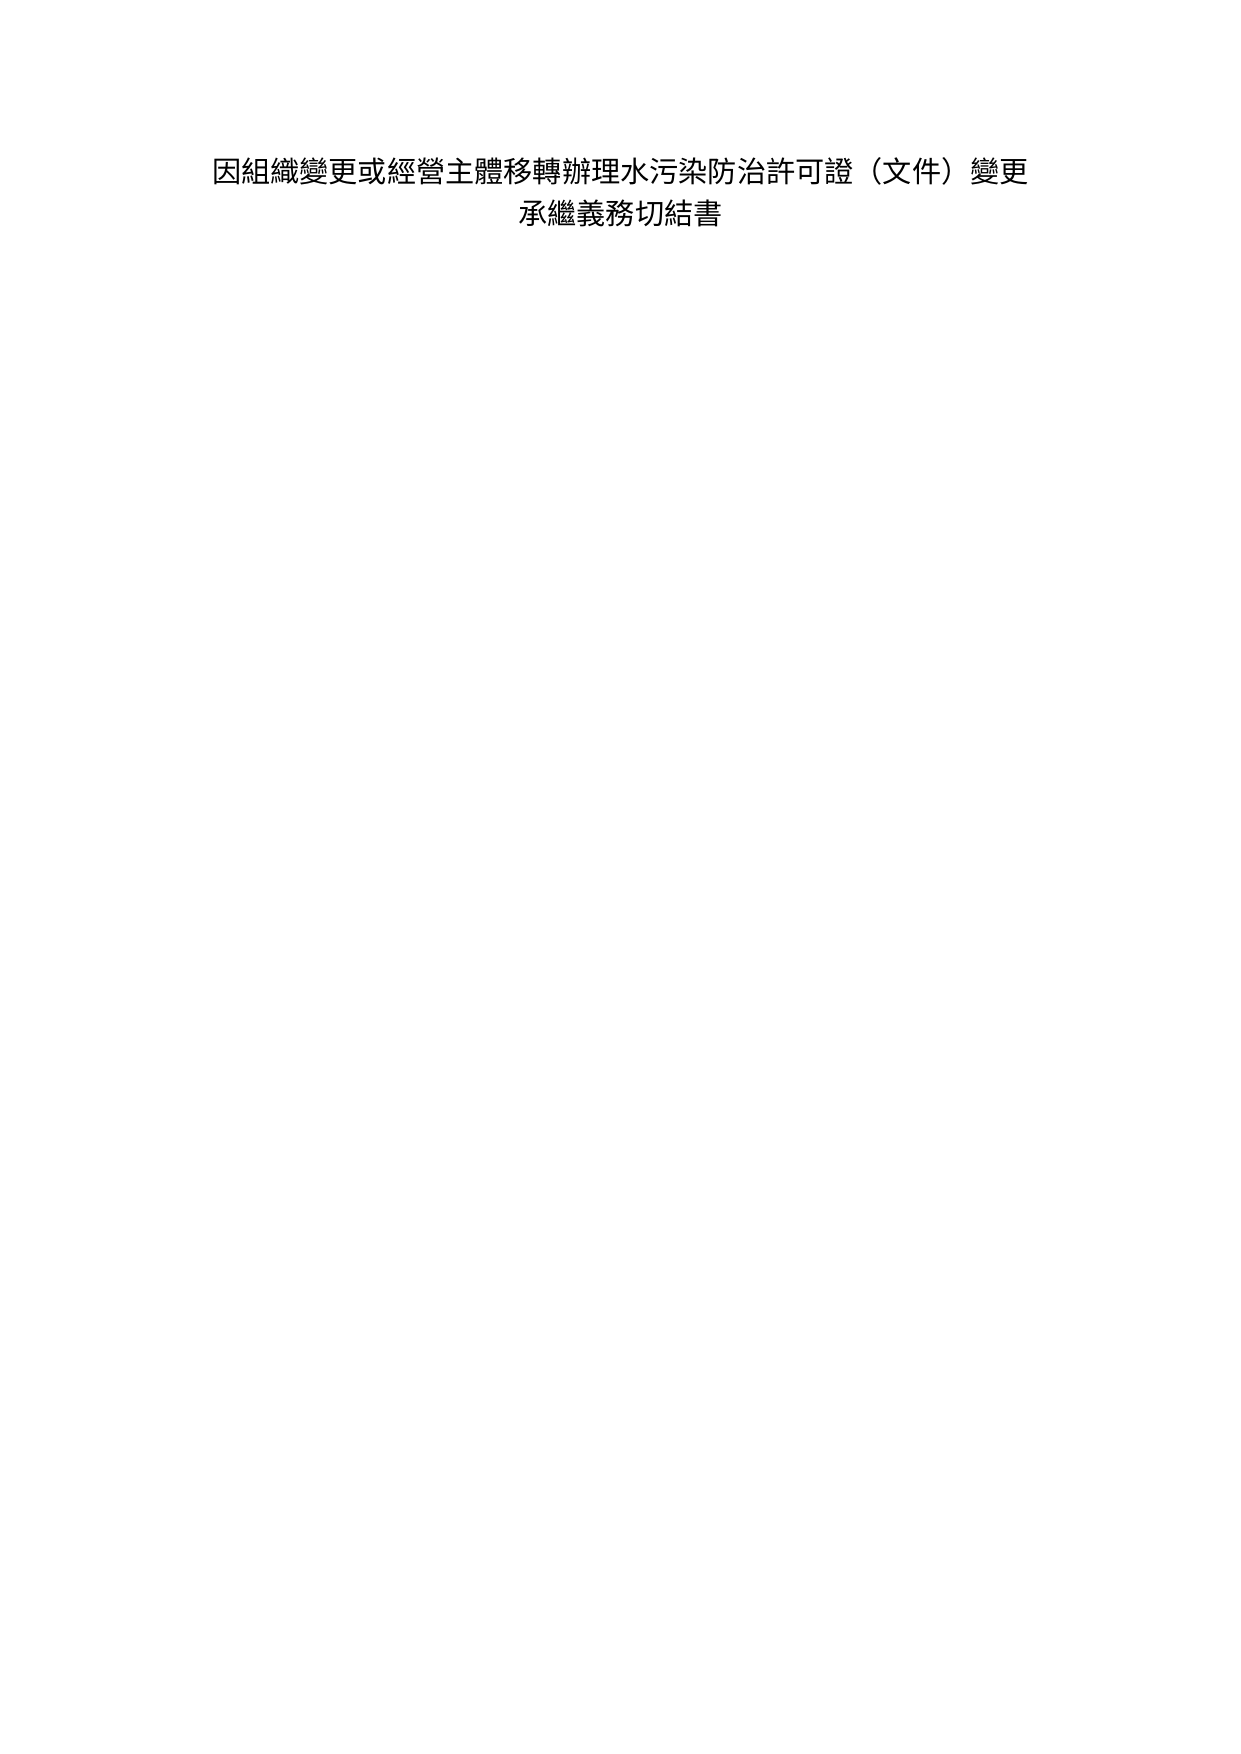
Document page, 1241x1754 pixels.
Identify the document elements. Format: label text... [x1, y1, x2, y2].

text 承繼義務切結書 [118, 191, 1122, 233]
text 因組織變更或經營主體移轉辦理水污染防治許可證（文件）變更 [118, 149, 1122, 191]
